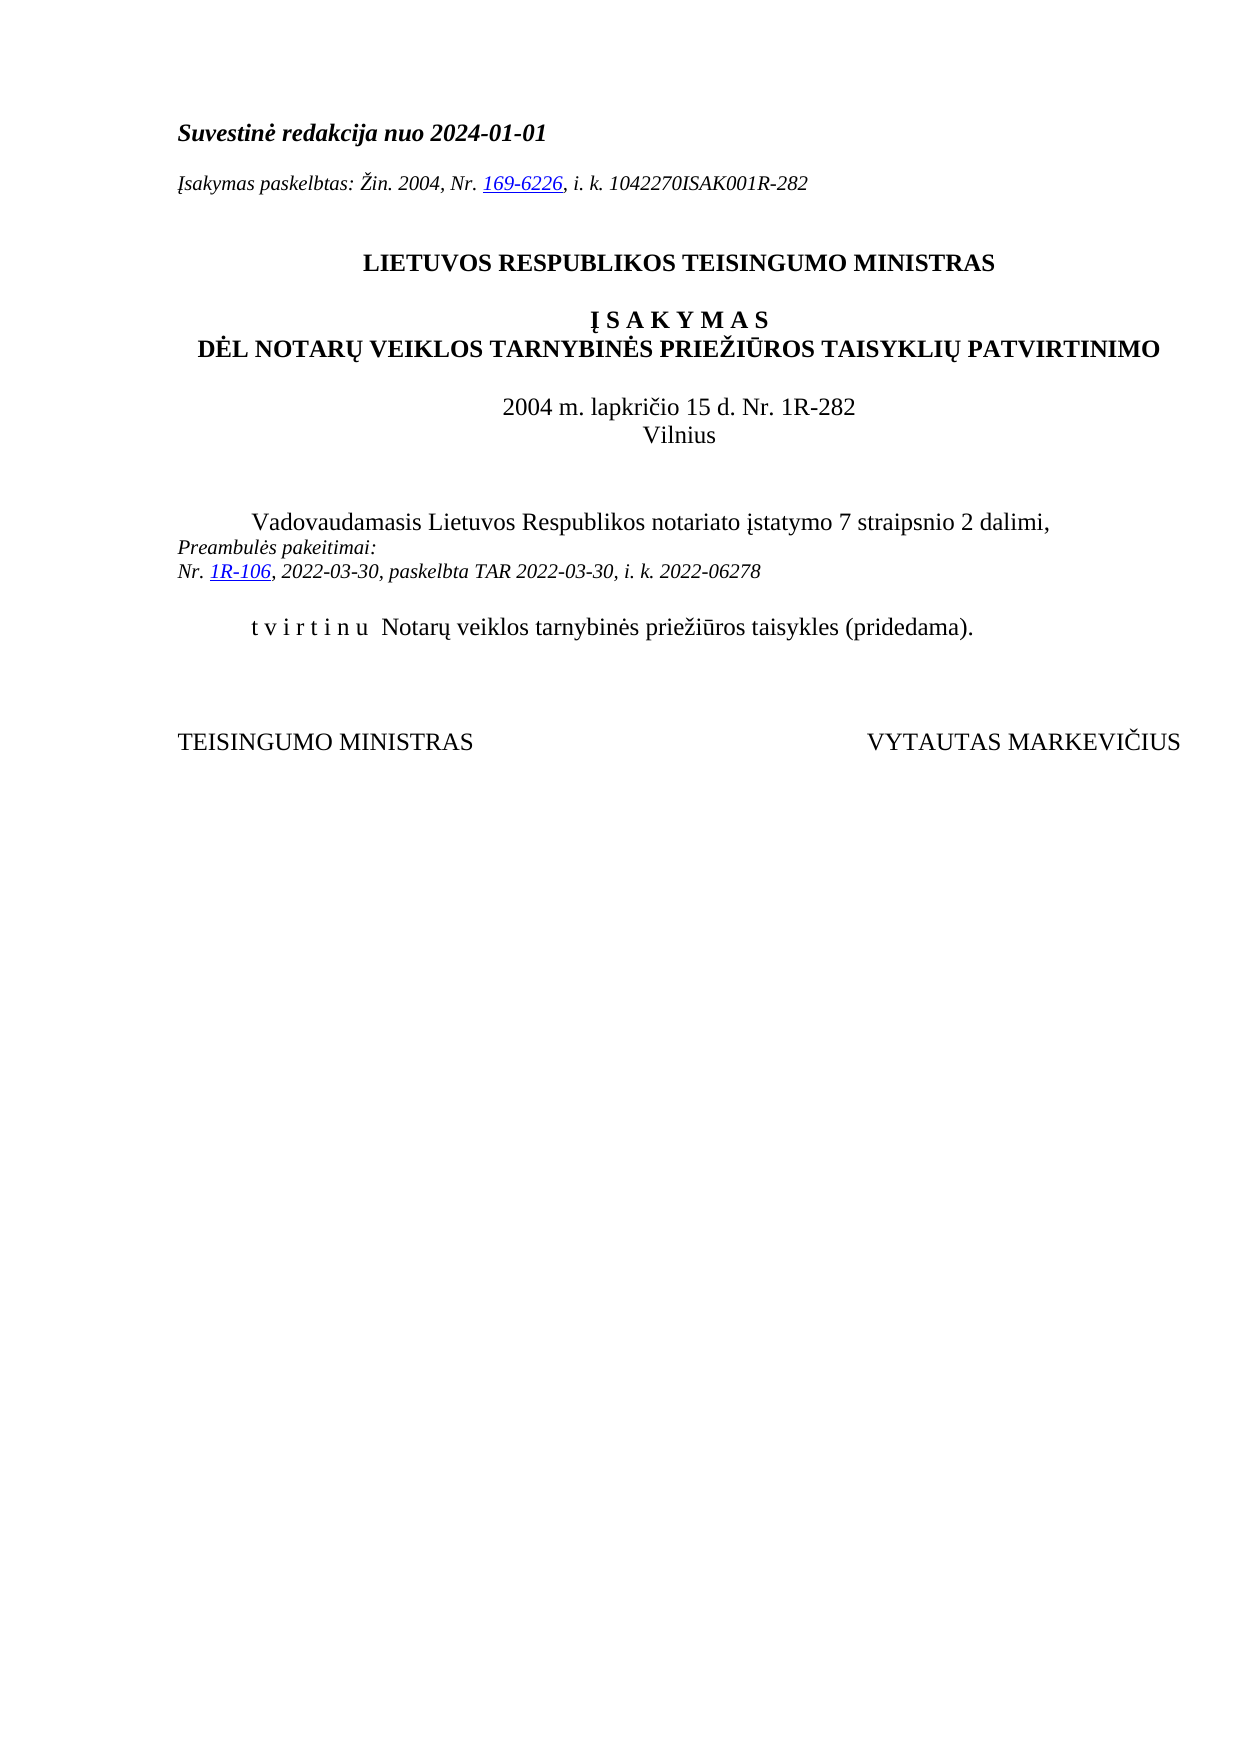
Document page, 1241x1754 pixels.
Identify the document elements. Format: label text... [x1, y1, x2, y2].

text DĖL NOTARŲ VEIKLOS TARNYBINĖS PRIEŽIŪROS TAISYKLIŲ PATVIRTINIMO [177, 334, 1181, 363]
text Į S A K Y M A S [177, 305, 1181, 334]
text Nr. 1R-106, 2022-03-30, paskelbta TAR 2022-03-30, i. k. 2022-06278 [177, 559, 1181, 583]
text Preambulės pakeitimai: [177, 535, 1181, 559]
text Vadovaudamasis Lietuvos Respublikos notariato įstatymo 7 straipsnio 2 dalimi, [177, 507, 1181, 535]
text LIETUVOS RESPUBLIKOS TEISINGUMO MINISTRAS [177, 248, 1181, 277]
text tvirtinu Notarų veiklos tarnybinės priežiūros taisykles (pridedama). [177, 612, 1181, 641]
text Suvestinė redakcija nuo 2024-01-01 [177, 118, 1181, 147]
text TEISINGUMO MINISTRAS VYTAUTAS MARKEVIČIUS [177, 727, 1181, 756]
text Įsakymas paskelbtas: Žin. 2004, Nr. 169-6226, i. k. 1042270ISAK001R-282 [177, 171, 1181, 195]
text Vilnius [177, 420, 1181, 449]
text 2004 m. lapkričio 15 d. Nr. 1R-282 [177, 392, 1181, 420]
